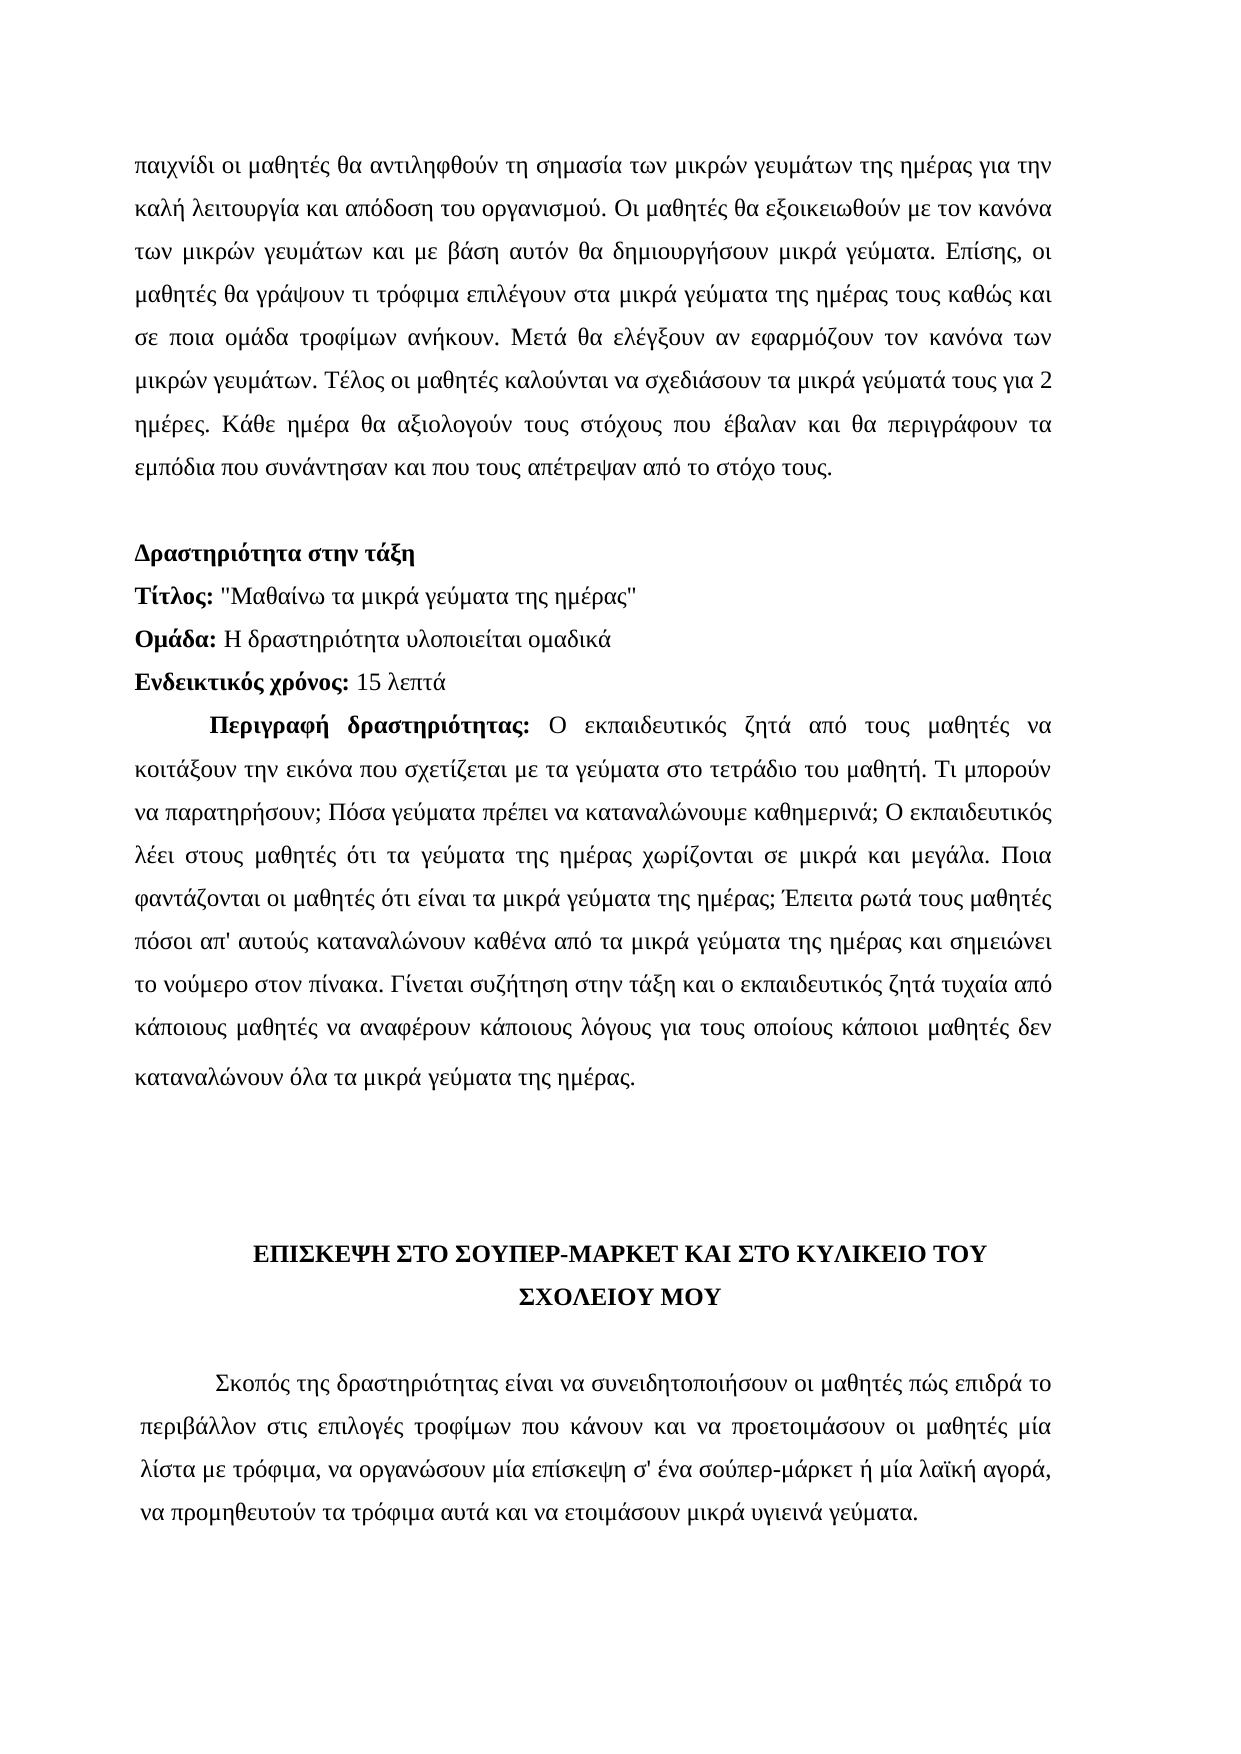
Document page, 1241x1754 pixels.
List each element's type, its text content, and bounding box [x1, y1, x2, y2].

text Ενδεικτικός χρόνος: 15 λεπτά [134, 667, 1053, 696]
text παιχνίδι οι μαθητές θα αντιληφθούν τη σημασία των μικρών γευμάτων της ημέρας για την καλή λειτουργία και απόδοση του οργανισμού. Οι μαθητές θα εξοικειωθούν με τον κανόνα των μικρών γευμάτων και με βάση αυτόν θα δημιουργήσουν μικρά γεύματα. Επίσης, οι μαθητές θα γράψουν τι τρόφιμα επιλέγουν στα μικρά γεύματα της ημέρας τους καθώς και σε ποια ομάδα τροφίμων ανήκουν. Μετά θα ελέγξουν αν εφαρμόζουν τον κανόνα των μικρών γευμάτων. Τέλος οι μαθητές καλούνται να σχεδιάσουν τα μικρά γεύματά τους για 2 ημέρες. Κάθε ημέρα θα αξιολογούν τους στόχους που έβαλαν και θα περιγράφουν τα εμπόδια που συνάντησαν και που τους απέτρεψαν από το στόχο τους. [134, 150, 1053, 481]
text Σκοπός της δραστηριότητας είναι να συνειδητοποιήσουν οι μαθητές πώς επιδρά το περιβάλλον στις επιλογές τροφίμων που κάνουν και να προετοιμάσουν οι μαθητές μία λίστα με τρόφιμα, να οργανώσουν μία επίσκεψη σ' ένα σούπερ-μάρκετ ή μία λαϊκή αγορά, να προμηθευτούν τα τρόφιμα αυτά και να ετοιμάσουν μικρά υγιεινά γεύματα. [140, 1368, 1053, 1526]
text Δραστηριότητα στην τάξη [134, 538, 1053, 567]
text Τίτλος: "Μαθαίνω τα μικρά γεύματα της ημέρας" [134, 581, 1053, 610]
text Ομάδα: Η δραστηριότητα υλοποιείται ομαδικά [134, 624, 1053, 653]
text ΕΠΙΣΚΕΨΗ ΣΤΟ ΣΟΥΠΕΡ-ΜΑΡΚΕΤ ΚΑΙ ΣΤΟ ΚΥΛΙΚΕΙΟ ΤΟΥ ΣΧΟΛΕΙΟΥ ΜΟΥ [187, 1239, 1053, 1311]
text Περιγραφή δραστηριότητας: Ο εκπαιδευτικός ζητά από τους μαθητές να κοιτάξουν την εικόνα που σχετίζεται με τα γεύματα στο τετράδιο του μαθητή. Τι μπορούν να παρατηρήσουν; Πόσα γεύματα πρέπει να καταναλώνουμε καθημερινά; Ο εκπαιδευτικός λέει στους μαθητές ότι τα γεύματα της ημέρας χωρίζονται σε μικρά και μεγάλα. Ποια φαντάζονται οι μαθητές ότι είναι τα μικρά γεύματα της ημέρας; Έπειτα ρωτά τους μαθητές πόσοι απ' αυτούς καταναλώνουν καθένα από τα μικρά γεύματα της ημέρας και σημειώνει το νούμερο στον πίνακα. Γίνεται συζήτηση στην τάξη και ο εκπαιδευτικός ζητά τυχαία από κάποιους μαθητές να αναφέρουν κάποιους λόγους για τους οποίους κάποιοι μαθητές δεν καταναλώνουν όλα τα μικρά γεύματα της ημέρας. [134, 711, 1053, 1092]
